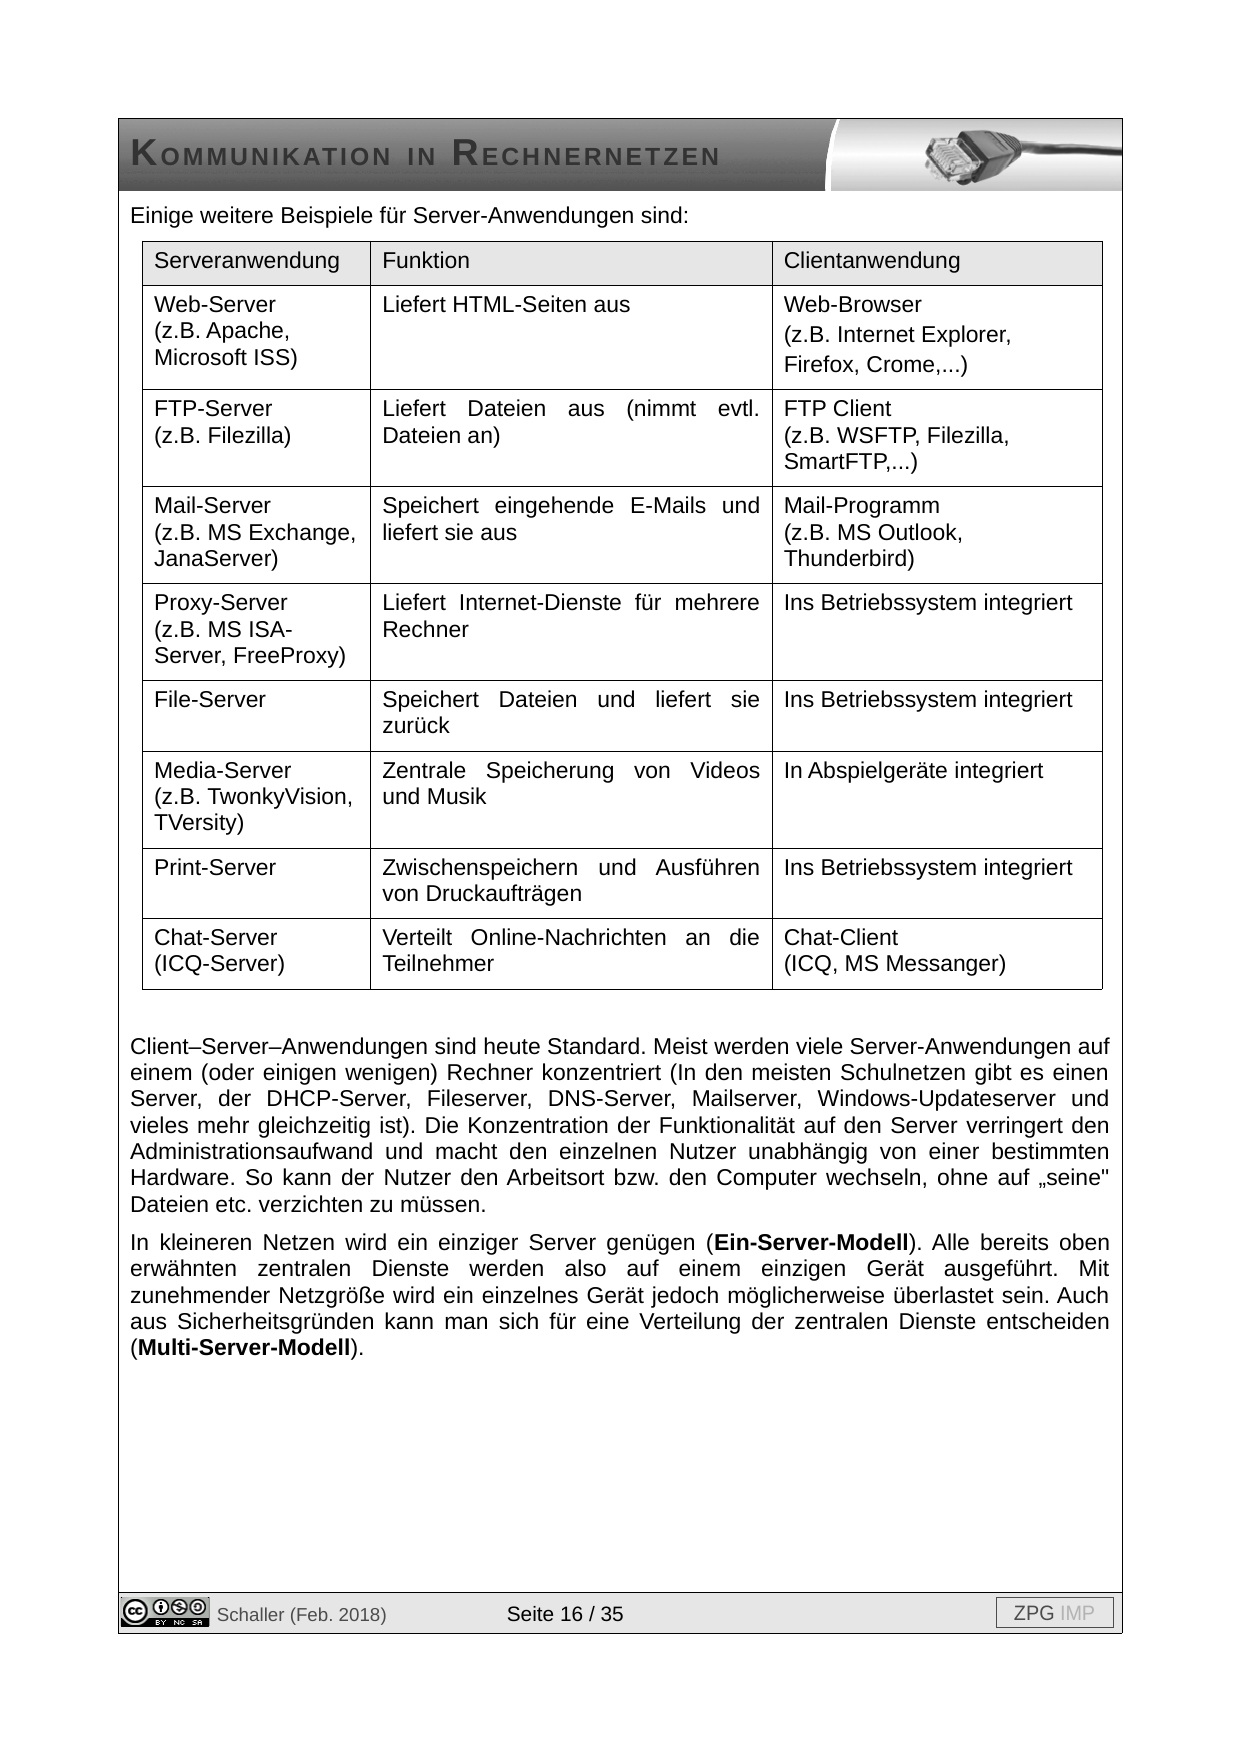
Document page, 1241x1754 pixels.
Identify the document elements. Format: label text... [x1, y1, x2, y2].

text Einige weitere Beispiele für Server-Anwendungen sind: [130, 202, 1110, 229]
table_cell Ins Betriebssystem integriert [773, 584, 1102, 680]
table_cell File-Server [143, 681, 370, 751]
table_cell Liefert HTML-Seiten aus [371, 286, 772, 389]
table_cell Mail-Server (z.B. MS Exchange, JanaServer) [143, 487, 370, 583]
table_header Clientanwendung [773, 242, 1102, 285]
table_cell Media-Server (z.B. TwonkyVision, TVersity) [143, 752, 370, 847]
table_cell Chat-Server (ICQ-Server) [143, 919, 370, 988]
table_cell Print-Server [143, 849, 370, 918]
table_cell Web-Browser (z.B. Internet Explorer, Firefox, Crome,...) [773, 286, 1102, 389]
table_cell FTP Client (z.B. WSFTP, Filezilla, SmartFTP,...) [773, 390, 1102, 486]
text In kleineren Netzen wird ein einziger Server genügen (Ein-Server-Modell). Alle bereits oben erwähnten zentralen Dienste werden also auf einem einzigen Gerät ausgeführt. Mit zunehmender Netzgröße wird ein einzelnes Gerät jedoch möglicherweise überlastet sein. Auch aus Sicherheitsgründen kann man sich für eine Verteilung der zentralen Dienste entscheiden (Multi-Server-Modell). [130, 1229, 1110, 1361]
table_header Serveranwendung [143, 242, 370, 285]
table_cell Speichert Dateien und liefert sie zurück [371, 681, 772, 751]
text Client–Server–Anwendungen sind heute Standard. Meist werden viele Server-Anwendungen auf einem (oder einigen wenigen) Rechner konzentriert (In den meisten Schulnetzen gibt es einen Server, der DHCP-Server, Fileserver, DNS-Server, Mailserver, Windows-Updateserver und vieles mehr gleichzeitig ist). Die Konzentration der Funktionalität auf den Server verringert den Administrationsaufwand und macht den einzelnen Nutzer unabhängig von einer bestimmten Hardware. So kann der Nutzer den Arbeitsort bzw. den Computer wechseln, ohne auf „seine" Dateien etc. verzichten zu müssen. [130, 1033, 1110, 1217]
table_cell Web-Server (z.B. Apache, Microsoft ISS) [143, 286, 370, 389]
table_cell Proxy-Server (z.B. MS ISA-Server, FreeProxy) [143, 584, 370, 680]
table_cell Chat-Client (ICQ, MS Messanger) [773, 919, 1102, 988]
table_cell FTP-Server (z.B. Filezilla) [143, 390, 370, 486]
table_cell In Abspielgeräte integriert [773, 752, 1102, 847]
picture [119, 119, 1122, 191]
table_header Funktion [371, 242, 772, 285]
table_cell Mail-Programm (z.B. MS Outlook, Thunderbird) [773, 487, 1102, 583]
table_cell Ins Betriebssystem integriert [773, 849, 1102, 918]
picture [120, 1597, 210, 1627]
table_cell Speichert eingehende E-Mails und liefert sie aus [371, 487, 772, 583]
table_cell Zwischenspeichern und Ausführen von Druckaufträgen [371, 849, 772, 918]
table_cell Zentrale Speicherung von Videos und Musik [371, 752, 772, 847]
table_cell Liefert Dateien aus (nimmt evtl. Dateien an) [371, 390, 772, 486]
table_cell Verteilt Online-Nachrichten an die Teilnehmer [371, 919, 772, 988]
table_cell Liefert Internet-Dienste für mehrere Rechner [371, 584, 772, 680]
table_cell Ins Betriebssystem integriert [773, 681, 1102, 751]
